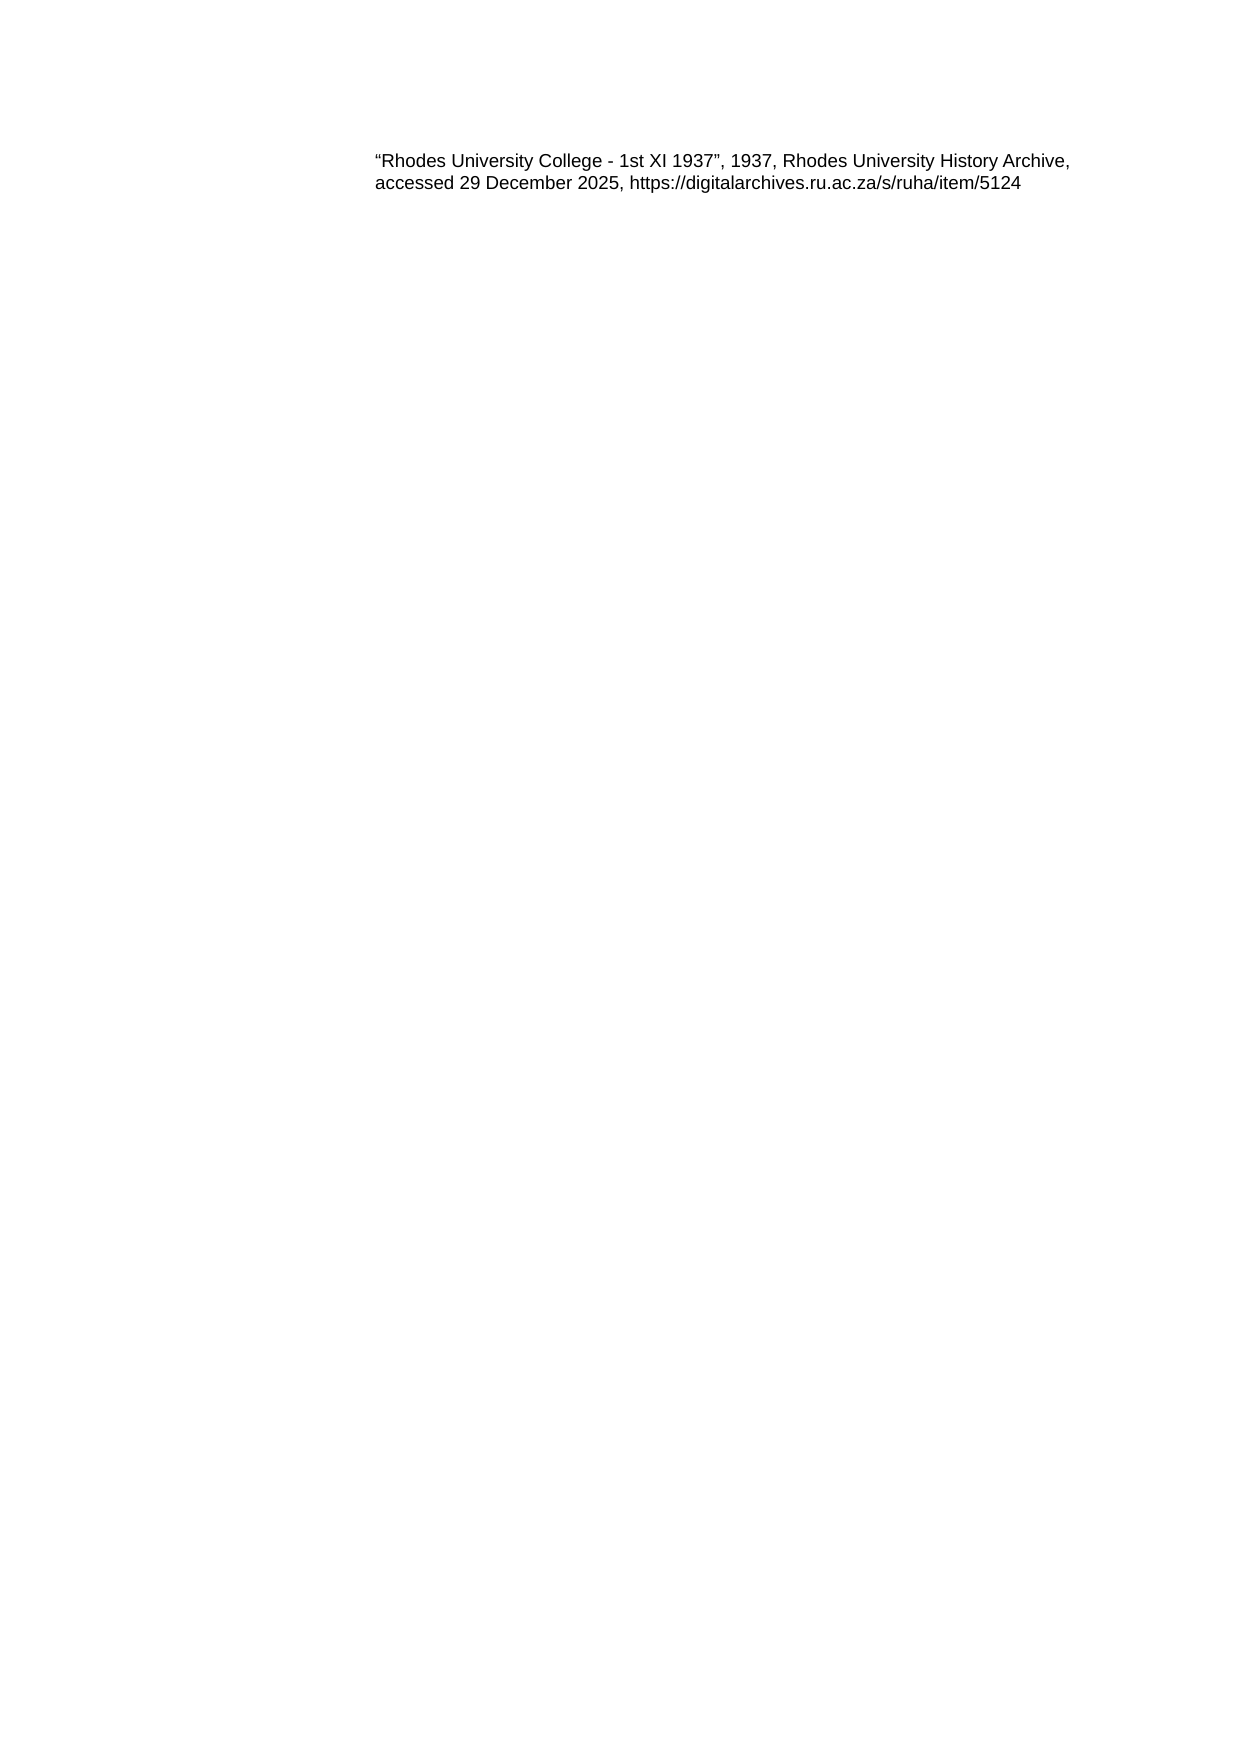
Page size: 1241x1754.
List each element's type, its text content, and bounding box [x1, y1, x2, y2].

text “Rhodes University College - 1st XI 1937”, 1937, Rhodes University History Archive, accessed 29 December 2025, https://digitalarchives.ru.ac.za/s/ruha/item/5124 [375, 150, 1090, 193]
